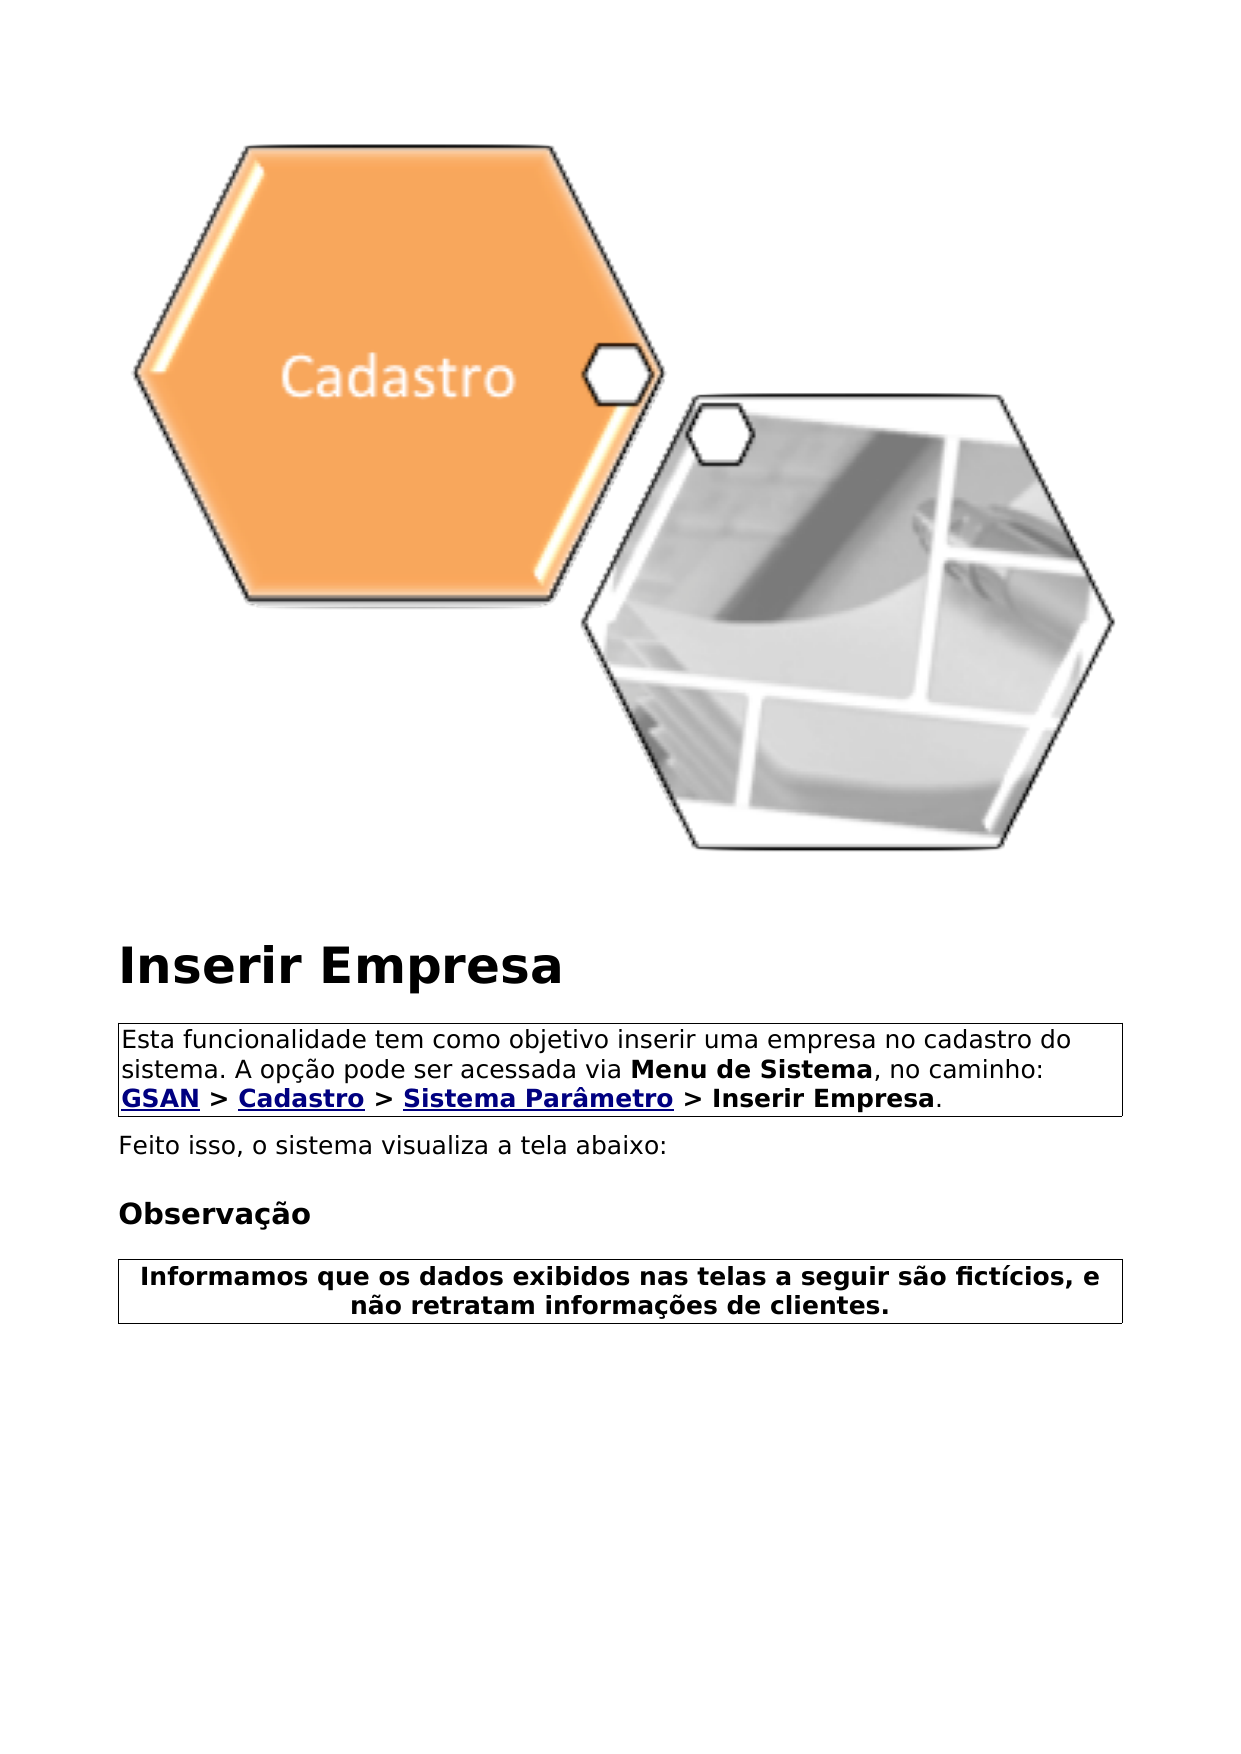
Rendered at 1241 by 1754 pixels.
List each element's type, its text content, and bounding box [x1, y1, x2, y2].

table_header Esta funcionalidade tem como objetivo inserir uma empresa no cadastro do sistema. A opção pode ser acessada via Menu de Sistema, no caminho: GSAN > Cadastro > Sistema Parâmetro > Inserir Empresa. [119, 1024, 1122, 1116]
text Feito isso, o sistema visualiza a tela abaixo: [118, 1131, 1122, 1160]
picture [118, 118, 1123, 871]
subtitle Inserir Empresa [118, 937, 1122, 995]
table_header Informamos que os dados exibidos nas telas a seguir são fictícios, e não retratam informações de clientes. [119, 1260, 1122, 1323]
subtitle Observação [118, 1198, 1122, 1232]
